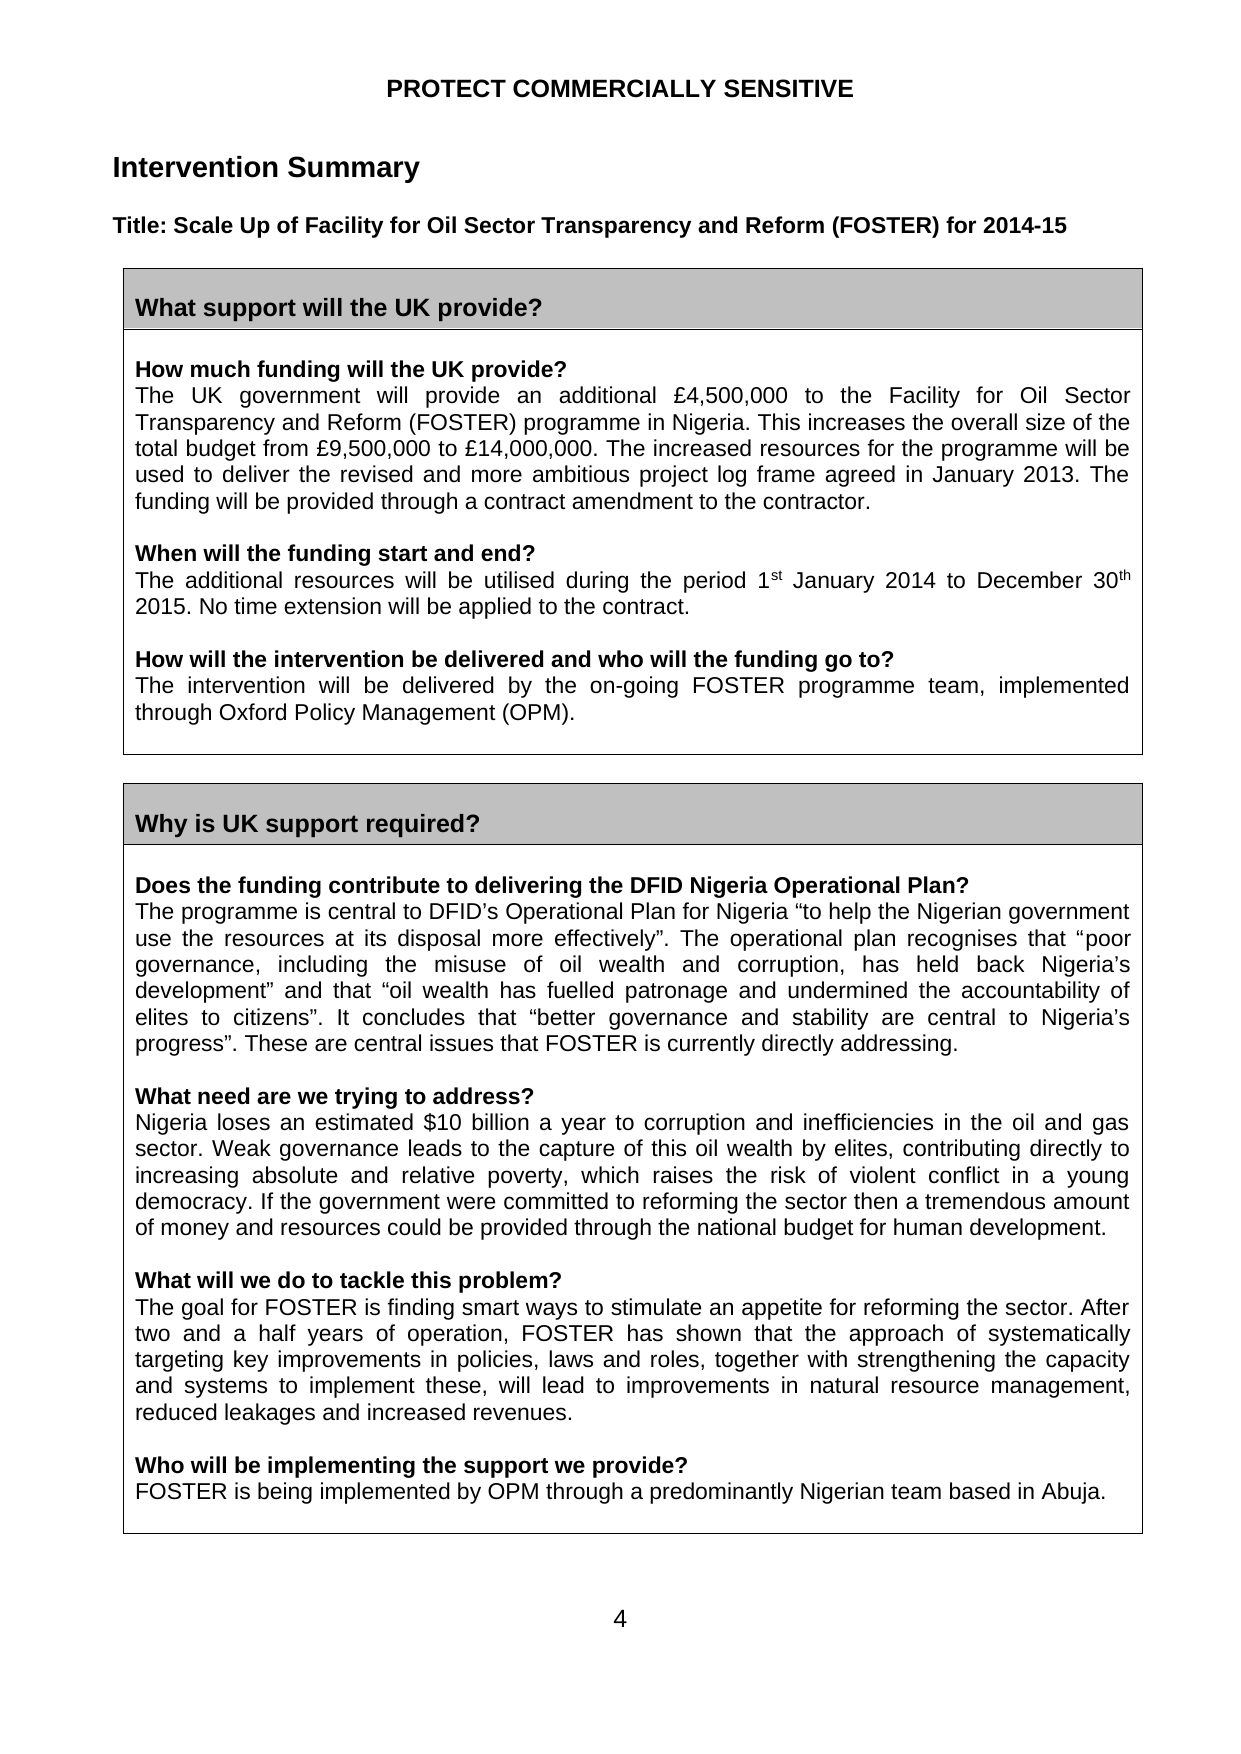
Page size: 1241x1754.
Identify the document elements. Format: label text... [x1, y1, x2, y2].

table_header What support will the UK provide? [124, 269, 1142, 328]
text Title: Scale Up of Facility for Oil Sector Transparency and Reform (FOSTER) for 2014-15 [112, 212, 1150, 239]
text Intervention Summary [112, 150, 1128, 183]
table_cell Does the funding contribute to delivering the DFID Nigeria Operational Plan? The programme is central to DFID’s Operational Plan for Nigeria “to help the Nigerian government use the resources at its disposal more effectively”. The operational plan recognises that “poor governance, including the misuse of oil wealth and corruption, has held back Nigeria’s development” and that “oil wealth has fuelled patronage and undermined the accountability of elites to citizens”. It concludes that “better governance and stability are central to Nigeria’s progress”. These are central issues that FOSTER is currently directly addressing. What need are we trying to address? Nigeria loses an estimated $10 billion a year to corruption and inefficiencies in the oil and gas sector. Weak governance leads to the capture of this oil wealth by elites, contributing directly to increasing absolute and relative poverty, which raises the risk of violent conflict in a young democracy. If the government were committed to reforming the sector then a tremendous amount of money and resources could be provided through the national budget for human development. What will we do to tackle this problem? The goal for FOSTER is finding smart ways to stimulate an appetite for reforming the sector. After two and a half years of operation, FOSTER has shown that the approach of systematically targeting key improvements in policies, laws and roles, together with strengthening the capacity and systems to implement these, will lead to improvements in natural resource management, reduced leakages and increased revenues. Who will be implementing the support we provide? FOSTER is being implemented by OPM through a predominantly Nigerian team based in Abuja. [124, 845, 1142, 1533]
table_header Why is UK support required? [124, 784, 1142, 844]
table_cell How much funding will the UK provide? The UK government will provide an additional £4,500,000 to the Facility for Oil Sector Transparency and Reform (FOSTER) programme in Nigeria. This increases the overall size of the total budget from £9,500,000 to £14,000,000. The increased resources for the programme will be used to deliver the revised and more ambitious project log frame agreed in January 2013. The funding will be provided through a contract amendment to the contractor. When will the funding start and end? The additional resources will be utilised during the period 1st January 2014 to December 30th 2015. No time extension will be applied to the contract. How will the intervention be delivered and who will the funding go to? The intervention will be delivered by the on-going FOSTER programme team, implemented through Oxford Policy Management (OPM). [124, 330, 1142, 753]
